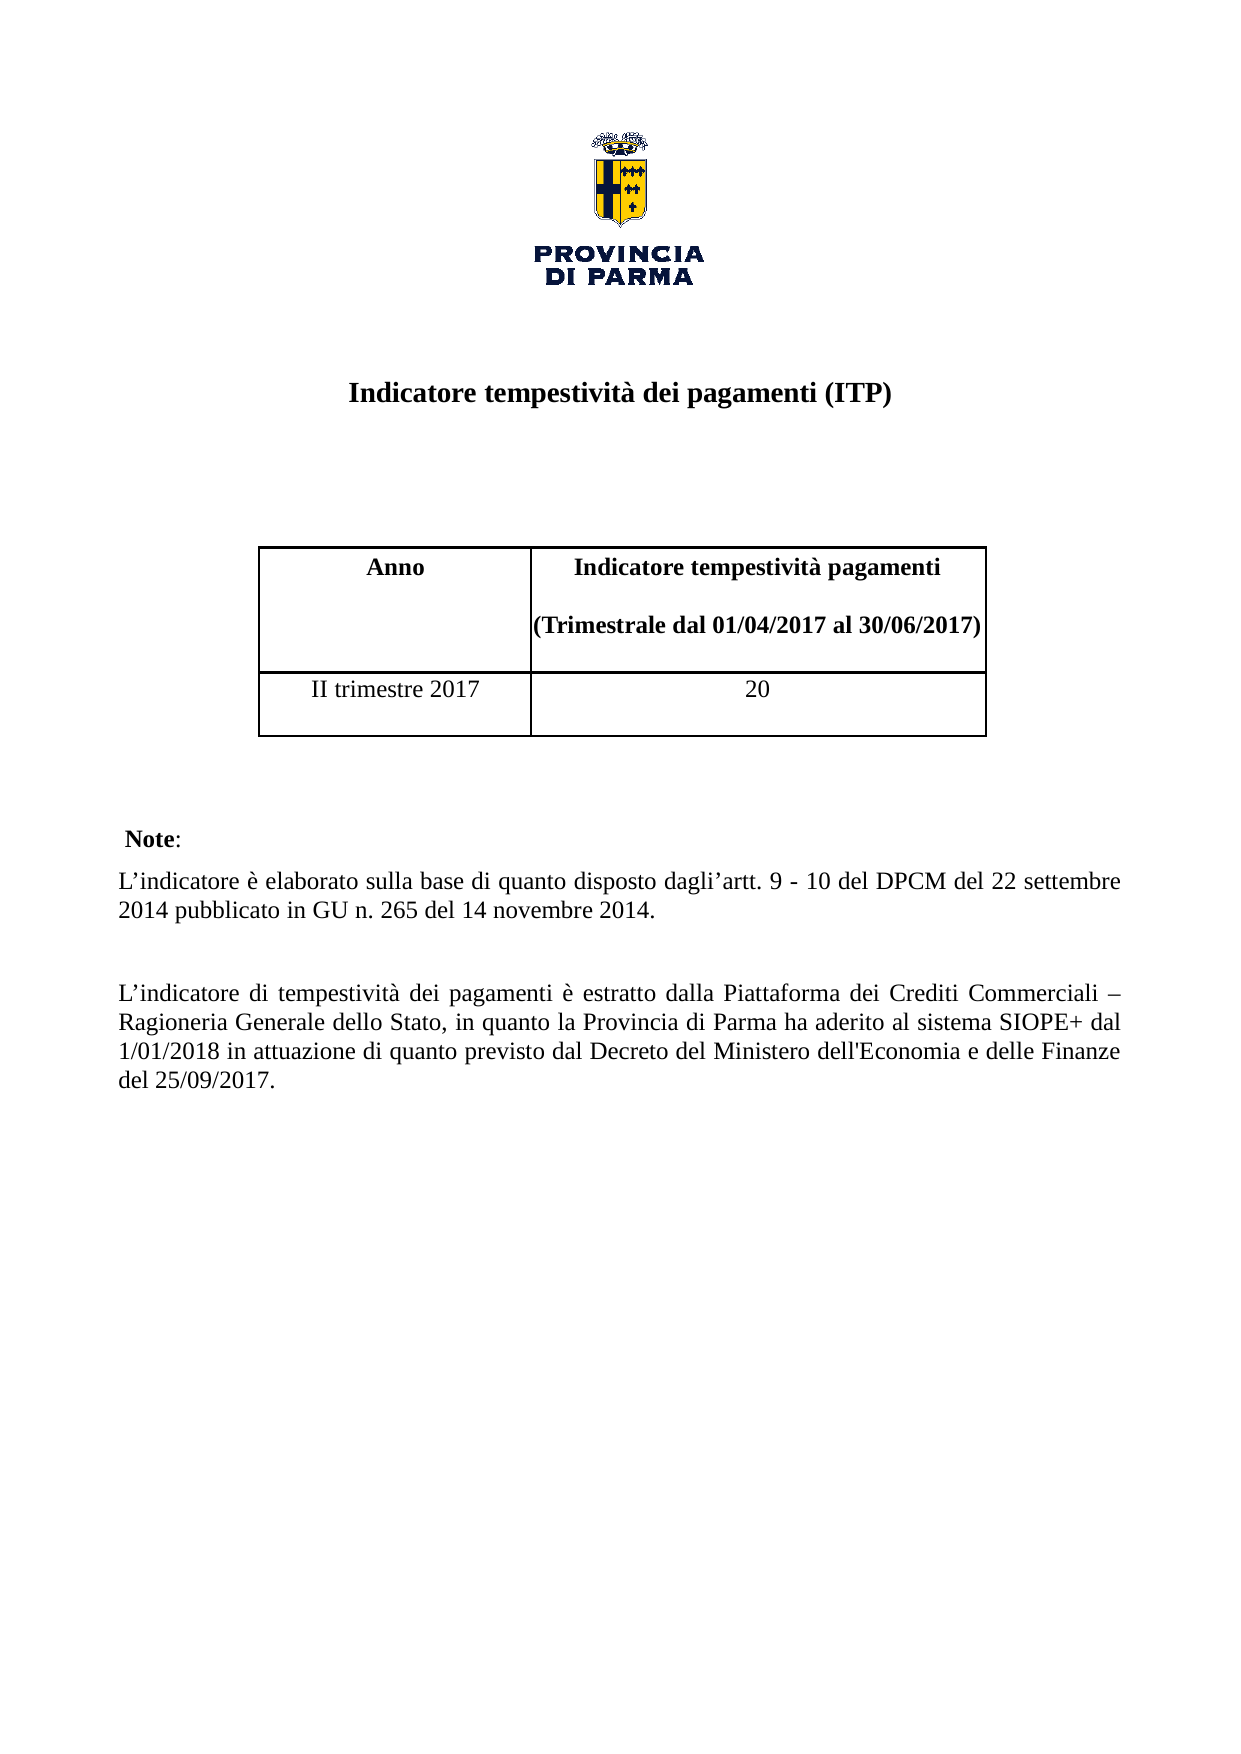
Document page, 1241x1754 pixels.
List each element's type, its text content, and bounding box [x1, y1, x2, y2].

text Note: [118, 824, 1122, 853]
text L’indicatore è elaborato sulla base di quanto disposto dagli’artt. 9 - 10 del DPCM del 22 settembre 2014 pubblicato in GU n. 265 del 14 novembre 2014. [118, 866, 1122, 924]
text Indicatore tempestività dei pagamenti (ITP) [118, 376, 1122, 409]
picture [519, 118, 721, 301]
table_cell II trimestre 2017 [260, 674, 530, 735]
table_cell 20 [532, 674, 985, 735]
text L’indicatore di tempestività dei pagamenti è estratto dalla Piattaforma dei Crediti Commerciali – Ragioneria Generale dello Stato, in quanto la Provincia di Parma ha aderito al sistema SIOPE+ dal 1/01/2018 in attuazione di quanto previsto dal Decreto del Ministero dell'Economia e delle Finanze del 25/09/2017. [118, 978, 1122, 1094]
table_header Indicatore tempestività pagamenti (Trimestrale dal 01/04/2017 al 30/06/2017) [532, 549, 985, 671]
table_header Anno [260, 549, 530, 671]
